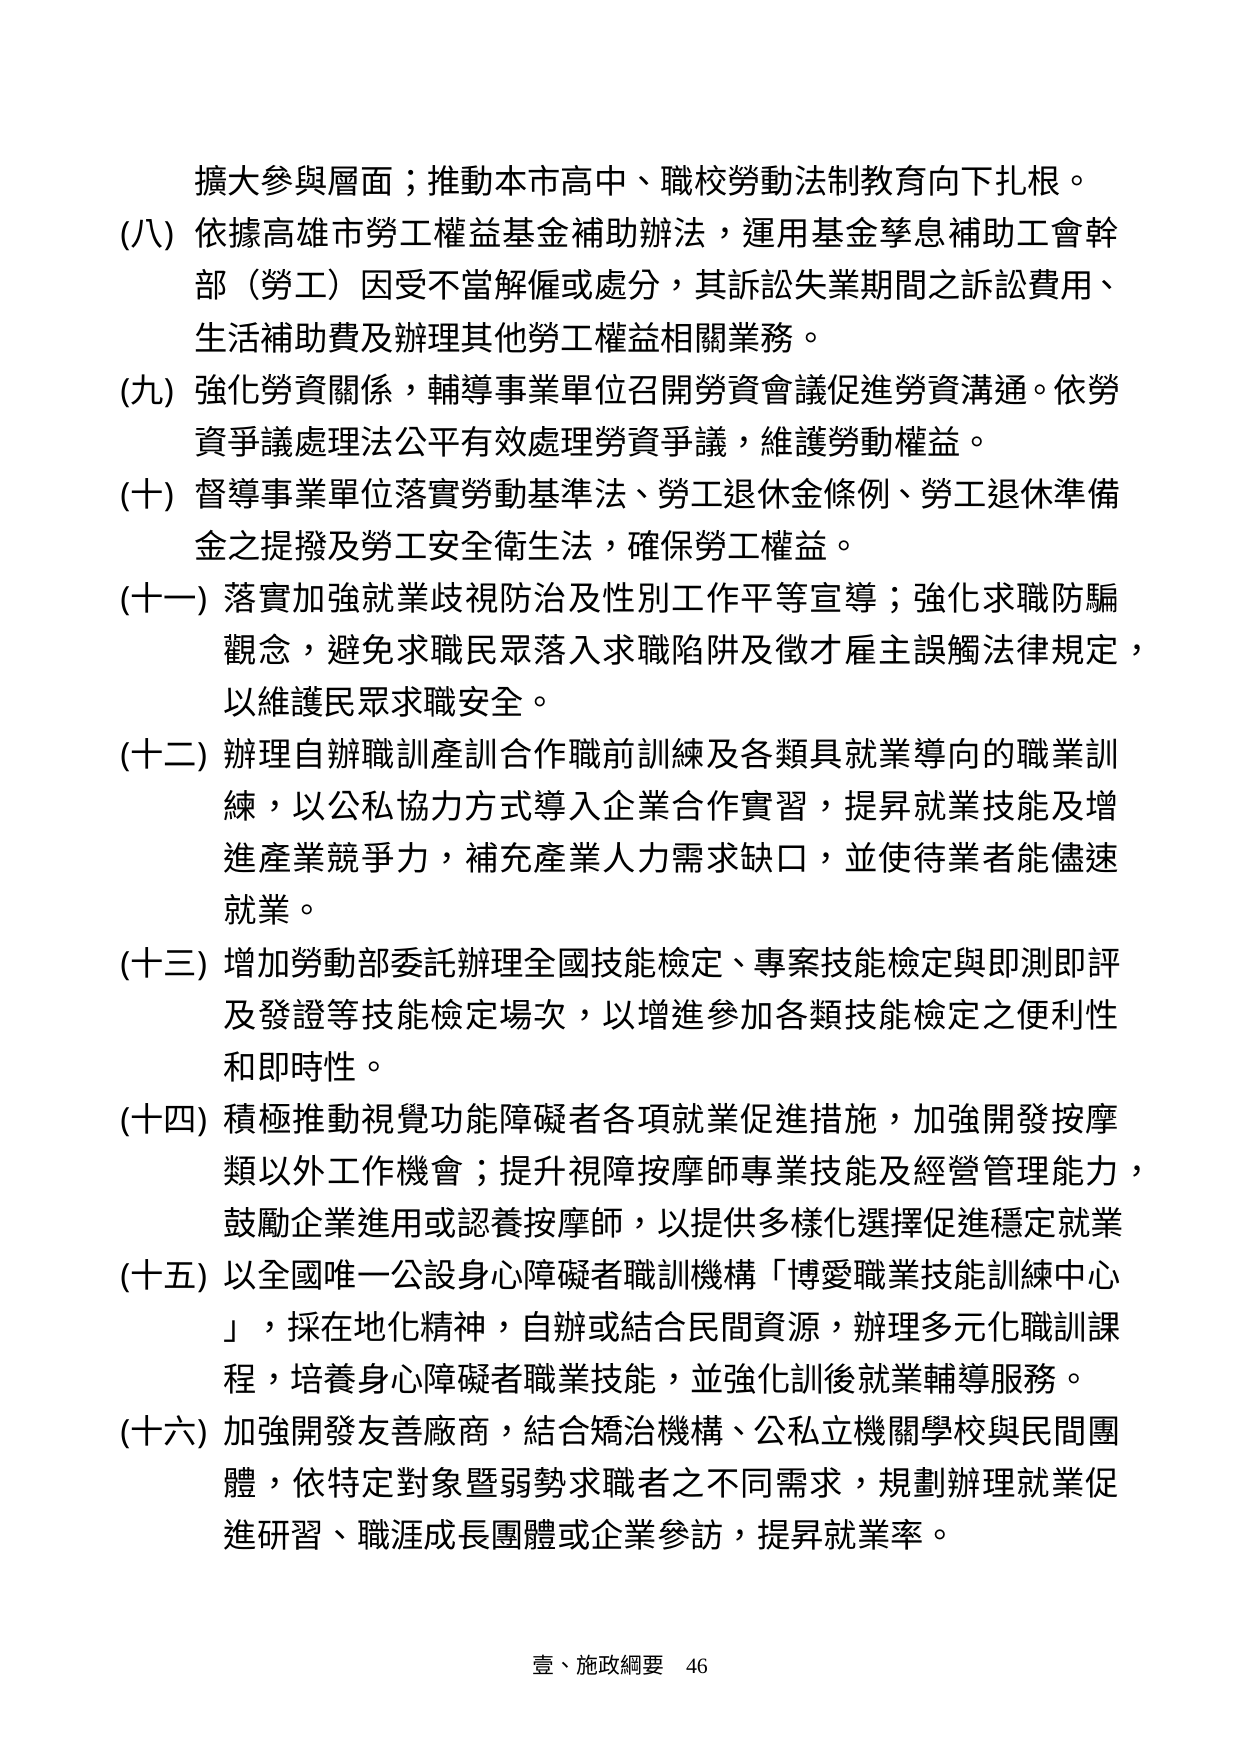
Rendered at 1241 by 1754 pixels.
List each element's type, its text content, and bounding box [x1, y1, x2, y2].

list 積極推動視覺功能障礙者各項就業促進措施，加強開發按摩類以外工作機會；提升視障按摩師專業技能及經營管理能力，鼓勵企業進用或認養按摩師，以提供多樣化選擇促進穩定就業。 [120, 1089, 1120, 1246]
list 落實加強就業歧視防治及性別工作平等宣導；強化求職防騙觀念，避免求職民眾落入求職陷阱及徵才雇主誤觸法律規定，以維護民眾求職安全。 [120, 569, 1120, 725]
list 辦理自辦職訓產訓合作職前訓練及各類具就業導向的職業訓練，以公私協力方式導入企業合作實習，提昇就業技能及增進產業競爭力，補充產業人力需求缺口，並使待業者能儘速就業。 [120, 725, 1120, 933]
list 強化勞資關係，輔導事業單位召開勞資會議促進勞資溝通。依勞資爭議處理法公平有效處理勞資爭議，維護勞動權益。 [120, 360, 1120, 464]
list 依據高雄市勞工權益基金補助辦法，運用基金孳息補助工會幹部（勞工）因受不當解僱或處分，其訴訟失業期間之訴訟費用、生活補助費及辦理其他勞工權益相關業務。 [120, 204, 1120, 360]
list 以全國唯一公設身心障礙者職訓機構「博愛職業技能訓練中心」，採在地化精神，自辦或結合民間資源，辦理多元化職訓課程，培養身心障礙者職業技能，並強化訓後就業輔導服務。 [120, 1246, 1120, 1402]
list 加強開發友善廠商，結合矯治機構、公私立機關學校與民間團體，依特定對象暨弱勢求職者之不同需求，規劃辦理就業促進研習、職涯成長團體或企業參訪，提昇就業率。 [120, 1402, 1120, 1558]
list 督導事業單位落實勞動基準法、勞工退休金條例、勞工退休準備金之提撥及勞工安全衛生法，確保勞工權益。 [120, 464, 1120, 569]
list 增加勞動部委託辦理全國技能檢定、專案技能檢定與即測即評及發證等技能檢定場次，以增進參加各類技能檢定之便利性和即時性。 [120, 933, 1120, 1089]
list 擴大參與層面；推動本市高中、職校勞動法制教育向下扎根。 [120, 152, 1120, 204]
